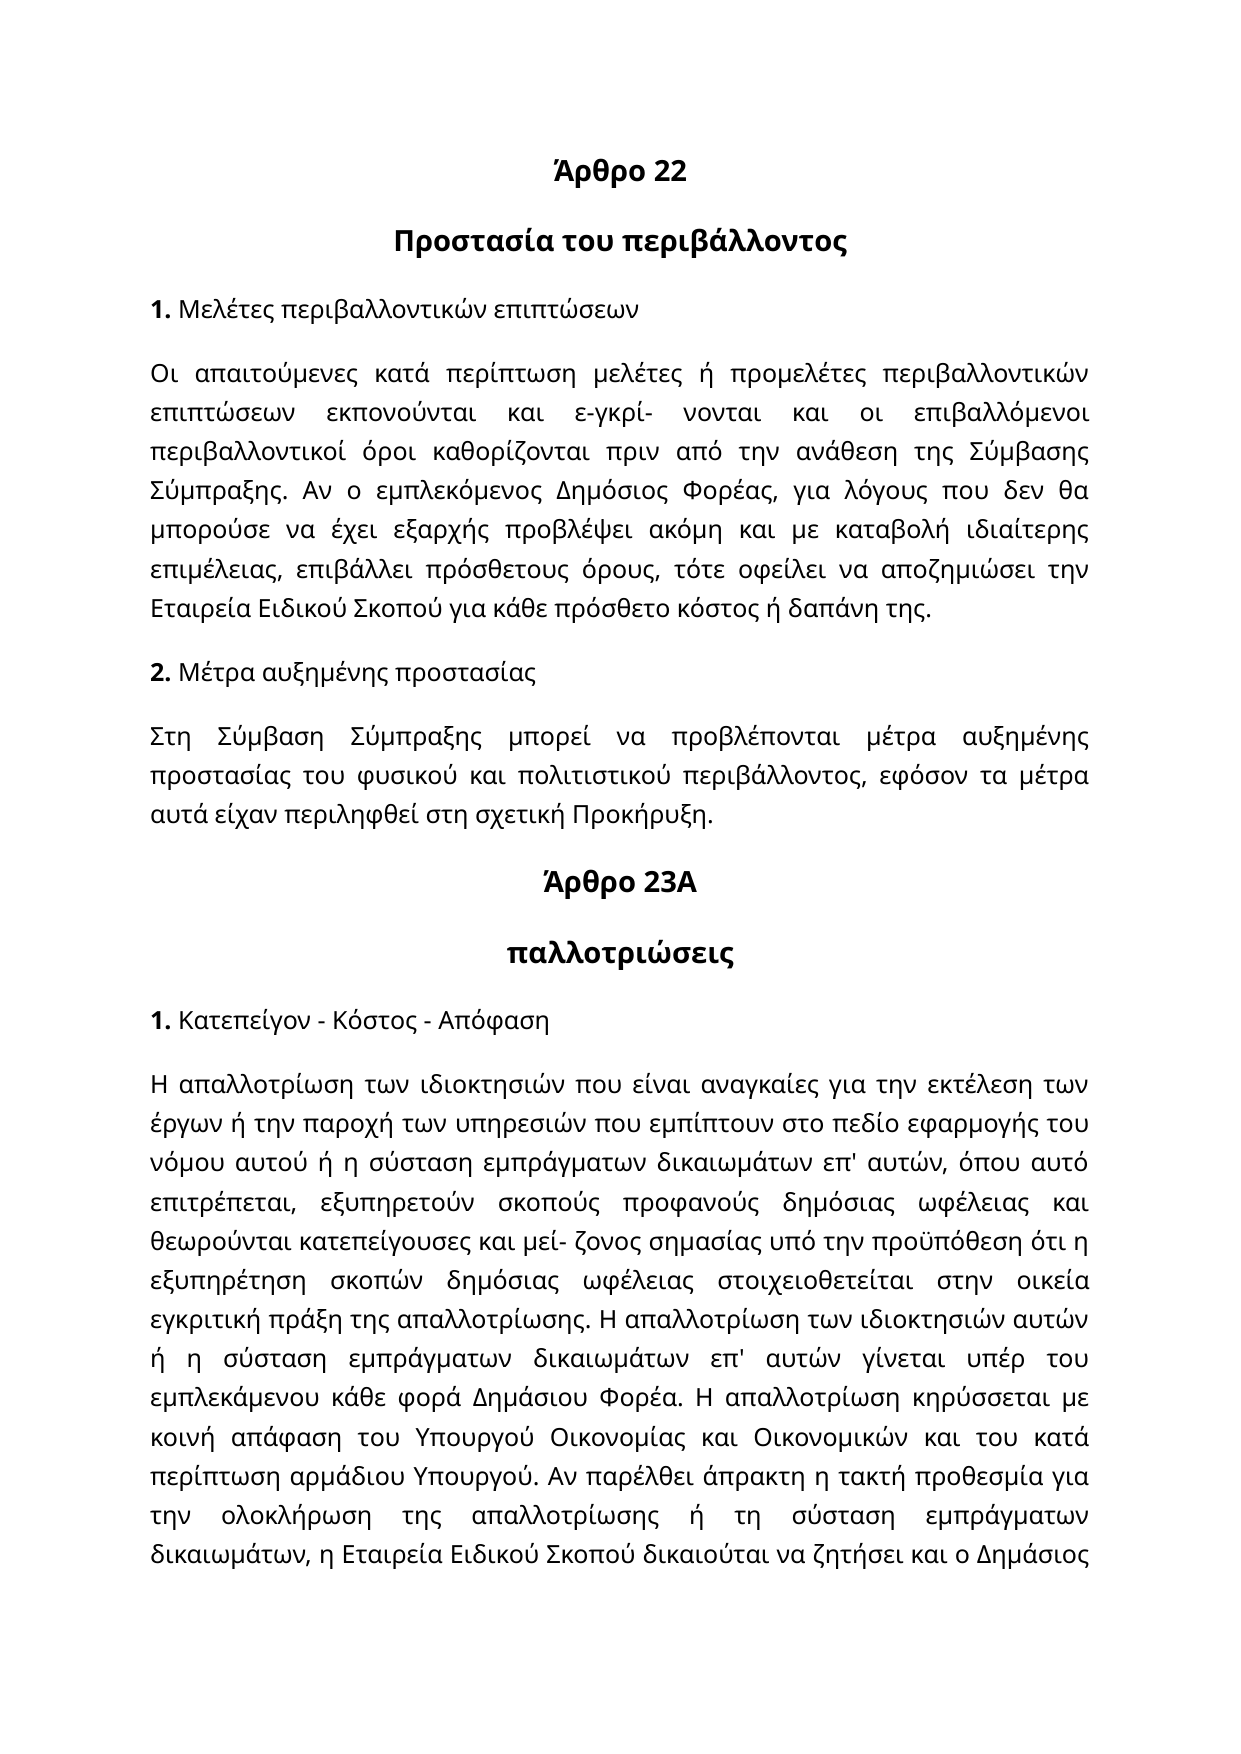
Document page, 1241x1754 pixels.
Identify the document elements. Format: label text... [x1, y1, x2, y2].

subtitle Άρθρο 22 [150, 150, 1090, 190]
text 1. Κατεπείγον - Κόστος - Απόφαση [150, 1002, 1090, 1037]
text Η απαλλοτρίωση των ιδιοκτησιών που είναι αναγκαίες για την εκτέλεση των έργων ή την παροχή των υπηρεσιών που εμπίπτουν στο πεδίο εφαρμογής του νόμου αυτού ή η σύσταση εμπράγματων δικαιωμάτων επ' αυτών, όπου αυτό επιτρέπεται, εξυπηρετούν σκοπούς προφανούς δημόσιας ωφέλειας και θεωρούνται κατεπείγουσες και μεί- ζονος σημασίας υπό την προϋπόθεση ότι η εξυπηρέτηση σκοπών δημόσιας ωφέλειας στοιχειοθετείται στην οικεία εγκριτική πράξη της απαλλοτρίωσης. Η απαλλοτρίωση των ιδιοκτησιών αυτών ή η σύσταση εμπράγματων δικαιωμάτων επ' αυτών γίνεται υπέρ του εμπλεκάμενου κάθε φορά Δημάσιου Φορέα. Η απαλλοτρίωση κηρύσσεται με κοινή απάφαση του Υπουργού Οικονομίας και Οικονομικών και του κατά περίπτωση αρμάδιου Υπουργού. Αν παρέλθει άπρακτη η τακτή προθεσμία για την ολοκλήρωση της απαλλοτρίωσης ή τη σύσταση εμπράγματων δικαιωμάτων, η Εταιρεία Ειδικού Σκοπού δικαιούται να ζητήσει και ο Δημάσιος [150, 1067, 1090, 1571]
text 2. Μέτρα αυξημένης προστασίας [150, 654, 1090, 689]
text Στη Σύμβαση Σύμπραξης μπορεί να προβλέπονται μέτρα αυξημένης προστασίας του φυσικού και πολιτιστικού περιβάλλοντος, εφόσον τα μέτρα αυτά είχαν περιληφθεί στη σχετική Προκήρυξη. [150, 719, 1090, 831]
subtitle Άρθρο 23Α [150, 861, 1090, 901]
text Οι απαιτούμενες κατά περίπτωση μελέτες ή προμελέτες περιβαλλοντικών επιπτώσεων εκπονούνται και ε-γκρί- νονται και οι επιβαλλόμενοι περιβαλλοντικοί όροι καθορίζονται πριν από την ανάθεση της Σύμβασης Σύμπραξης. Αν ο εμπλεκόμενος Δημόσιος Φορέας, για λόγους που δεν θα μπορούσε να έχει εξαρχής προβλέψει ακόμη και με καταβολή ιδιαίτερης επιμέλειας, επιβάλλει πρόσθετους όρους, τότε οφείλει να αποζημιώσει την Εταιρεία Ειδικού Σκοπού για κάθε πρόσθετο κόστος ή δαπάνη της. [150, 355, 1090, 624]
subtitle Προστασία του περιβάλλοντος [150, 221, 1090, 260]
text 1. Μελέτες περιβαλλοντικών επιπτώσεων [150, 291, 1090, 325]
subtitle παλλοτριώσεις [150, 932, 1090, 972]
